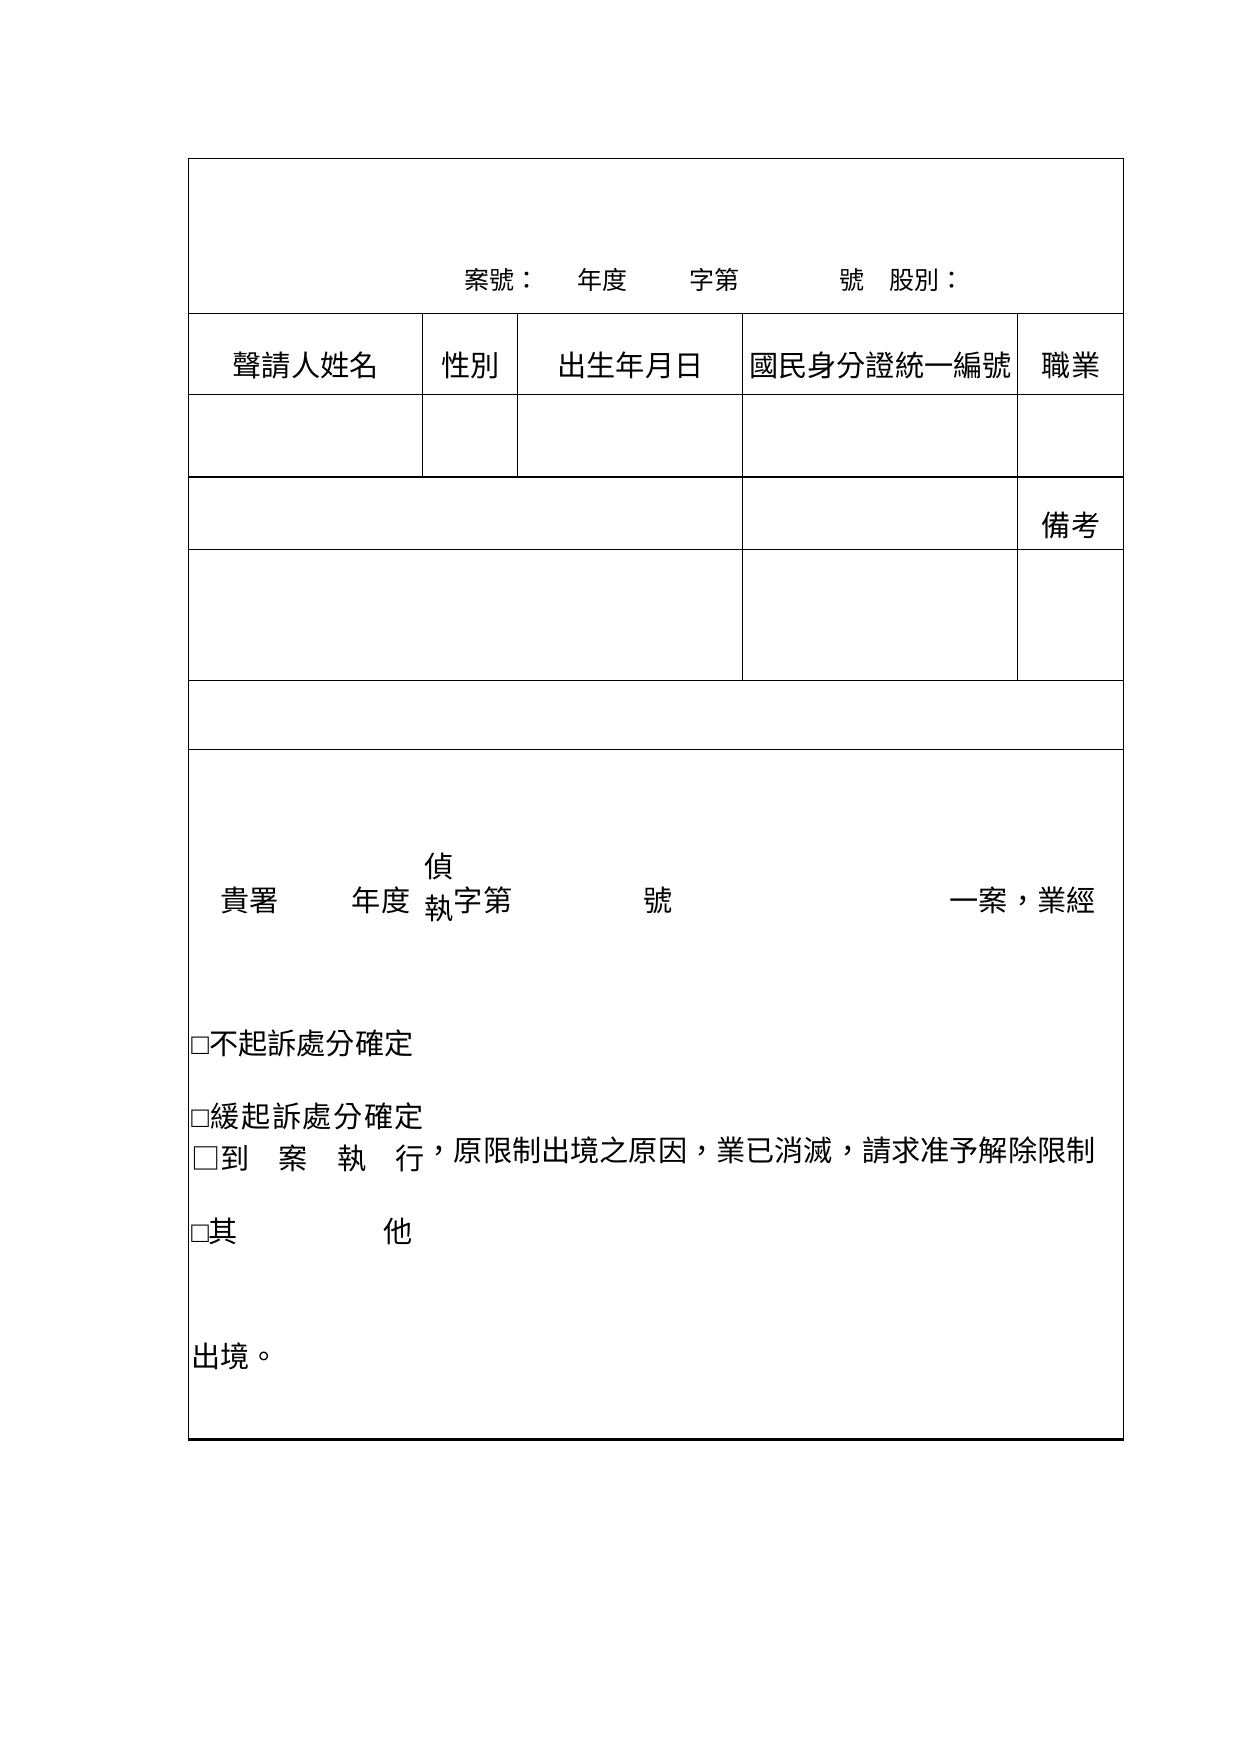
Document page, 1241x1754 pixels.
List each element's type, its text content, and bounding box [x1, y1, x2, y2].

table_cell 職業 [1018, 314, 1123, 394]
table_cell [518, 395, 742, 476]
table_cell 貴署 年度 偵執字第 號 一案，業經 □不起訴處分確定 □緩起訴處分確定□到 案 執 行，原限制出境之原因，業已消滅，請求准予解除限制 □其 他 出境。 [189, 750, 1123, 1375]
table_cell [743, 550, 1017, 680]
table_cell 國民身分證統一編號 [743, 314, 1017, 394]
table_cell [423, 395, 517, 476]
table_cell [743, 478, 1017, 549]
table_cell 性別 [423, 314, 517, 394]
table_cell [189, 478, 742, 549]
table_cell [1018, 395, 1123, 476]
table_cell 出生年月日 [518, 314, 742, 394]
table_cell [189, 550, 742, 680]
table_header 案號： 年度 字第 號 股別： [189, 159, 1123, 313]
table_cell [1018, 550, 1123, 680]
table_cell [743, 395, 1017, 476]
table_cell 聲請人姓名 [189, 314, 422, 394]
table_cell [189, 1375, 1123, 1438]
table_cell [189, 395, 422, 476]
table_cell [189, 681, 1123, 749]
table_cell 備考 [1018, 478, 1123, 549]
